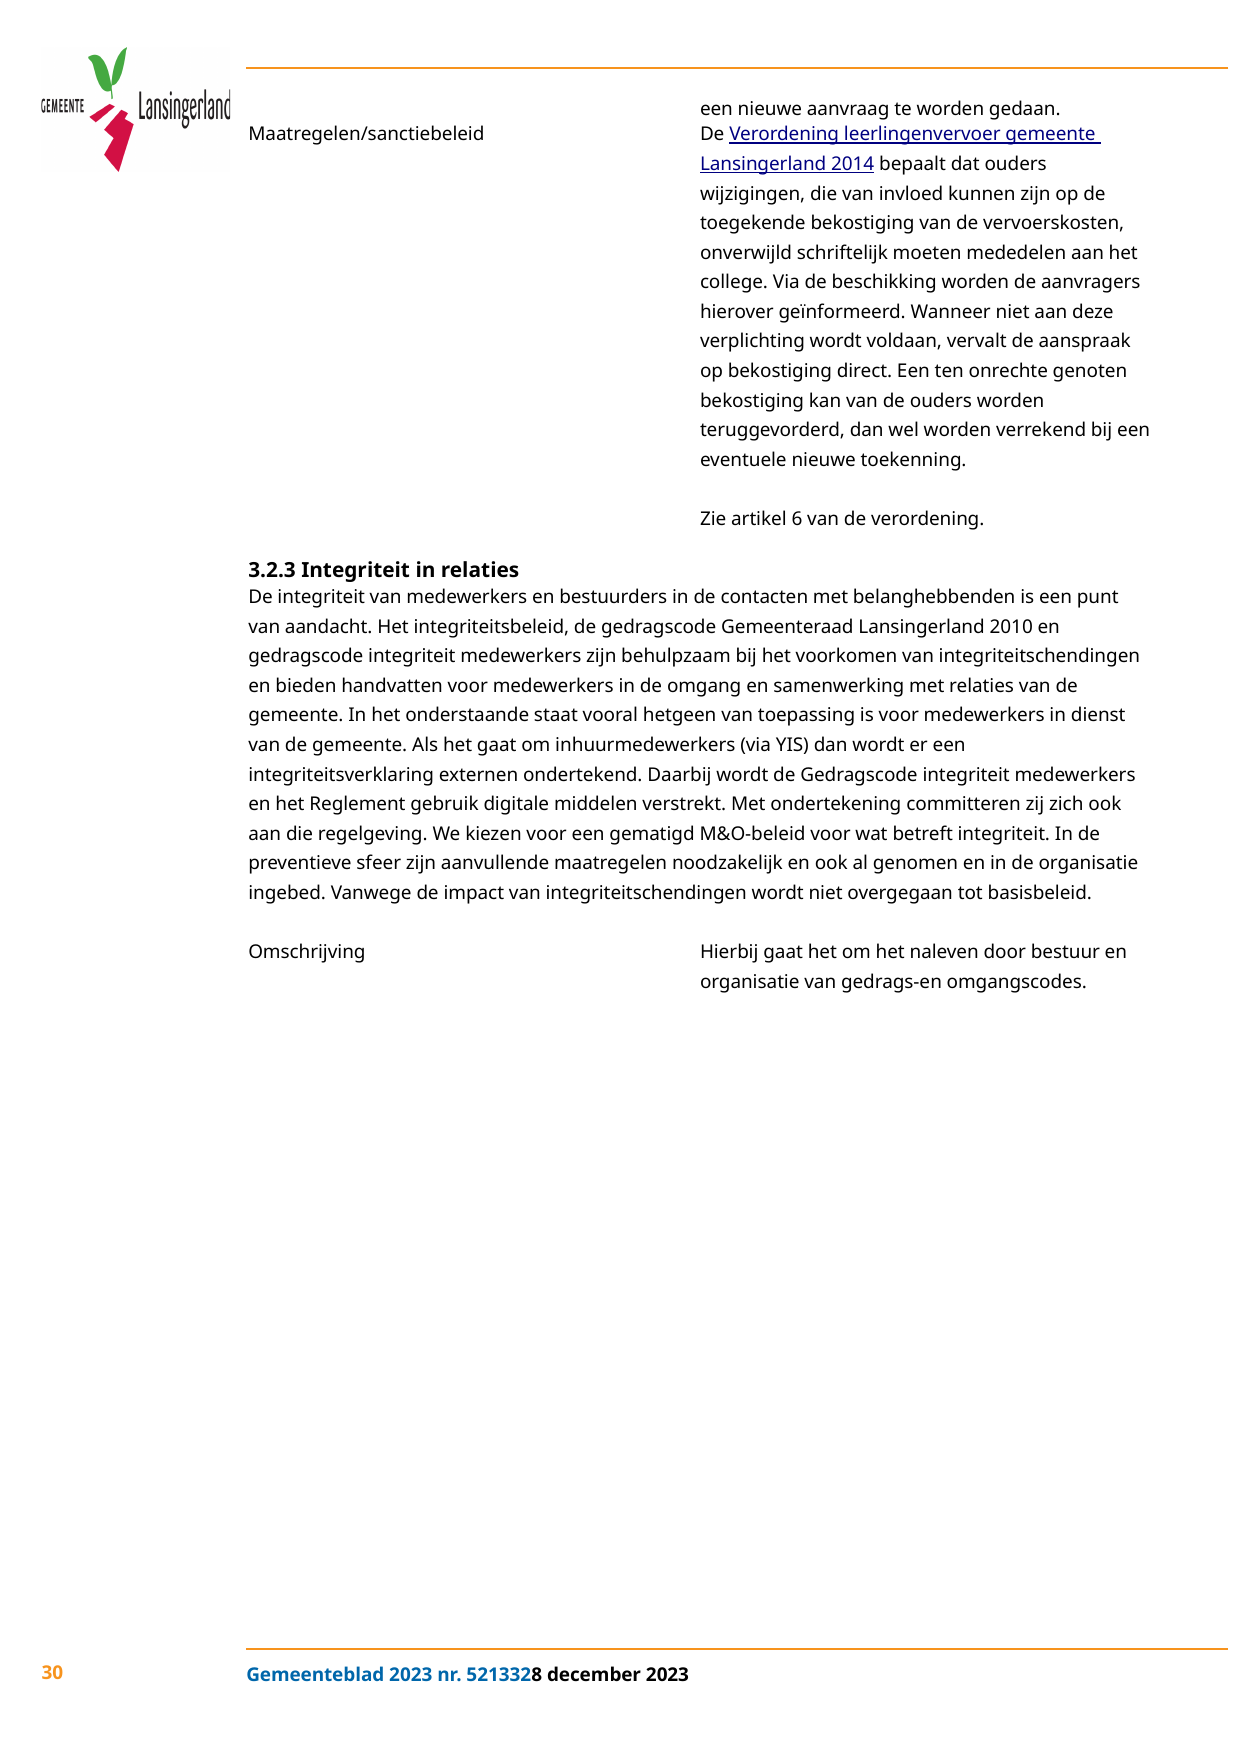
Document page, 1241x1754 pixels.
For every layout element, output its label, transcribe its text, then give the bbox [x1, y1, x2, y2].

text 3.2.3 Integriteit in relaties [248, 555, 1152, 583]
table_cell De Verordening leerlingenvervoer gemeente Lansingerland 2014 bepaalt dat ouders wijzigingen, die van invloed kunnen zijn op de toegekende bekostiging van de vervoerskosten, onverwijld schriftelijk moeten mededelen aan het college. Via de beschikking worden de aanvragers hierover geïnformeerd. Wanneer niet aan deze verplichting wordt voldaan, vervalt de aanspraak op bekostiging direct. Een ten onrechte genoten bekostiging kan van de ouders worden teruggevorderd, dan wel worden verrekend bij een eventuele nieuwe toekenning. Zie artikel 6 van de verordening. [700, 121, 1152, 531]
table_header Hierbij gaat het om het naleven door bestuur en organisatie van gedrags-en omgangscodes. [700, 939, 1152, 994]
text De integriteit van medewerkers en bestuurders in de contacten met belanghebbenden is een punt van aandacht. Het integriteitsbeleid, de gedragscode Gemeenteraad Lansingerland 2010 en gedragscode integriteit medewerkers zijn behulpzaam bij het voorkomen van integriteitschendingen en bieden handvatten voor medewerkers in de omgang en samenwerking met relaties van de gemeente. In het onderstaande staat vooral hetgeen van toepassing is voor medewerkers in dienst van de gemeente. Als het gaat om inhuurmedewerkers (via YIS) dan wordt er een integriteitsverklaring externen ondertekend. Daarbij wordt de Gedragscode integriteit medewerkers en het Reglement gebruik digitale middelen verstrekt. Met ondertekening committeren zij zich ook aan die regelgeving. We kiezen voor een gematigd M&O-beleid voor wat betreft integriteit. In de preventieve sfeer zijn aanvullende maatregelen noodzakelijk en ook al genomen en in de organisatie ingebed. Vanwege de impact van integriteitschendingen wordt niet overgegaan tot basisbeleid. [248, 583, 1152, 905]
table_cell [248, 95, 700, 121]
table_cell Maatregelen/sanctiebeleid [248, 121, 700, 531]
picture [41, 47, 231, 172]
table_header Omschrijving [248, 939, 700, 994]
table_cell een nieuwe aanvraag te worden gedaan. [700, 95, 1152, 121]
